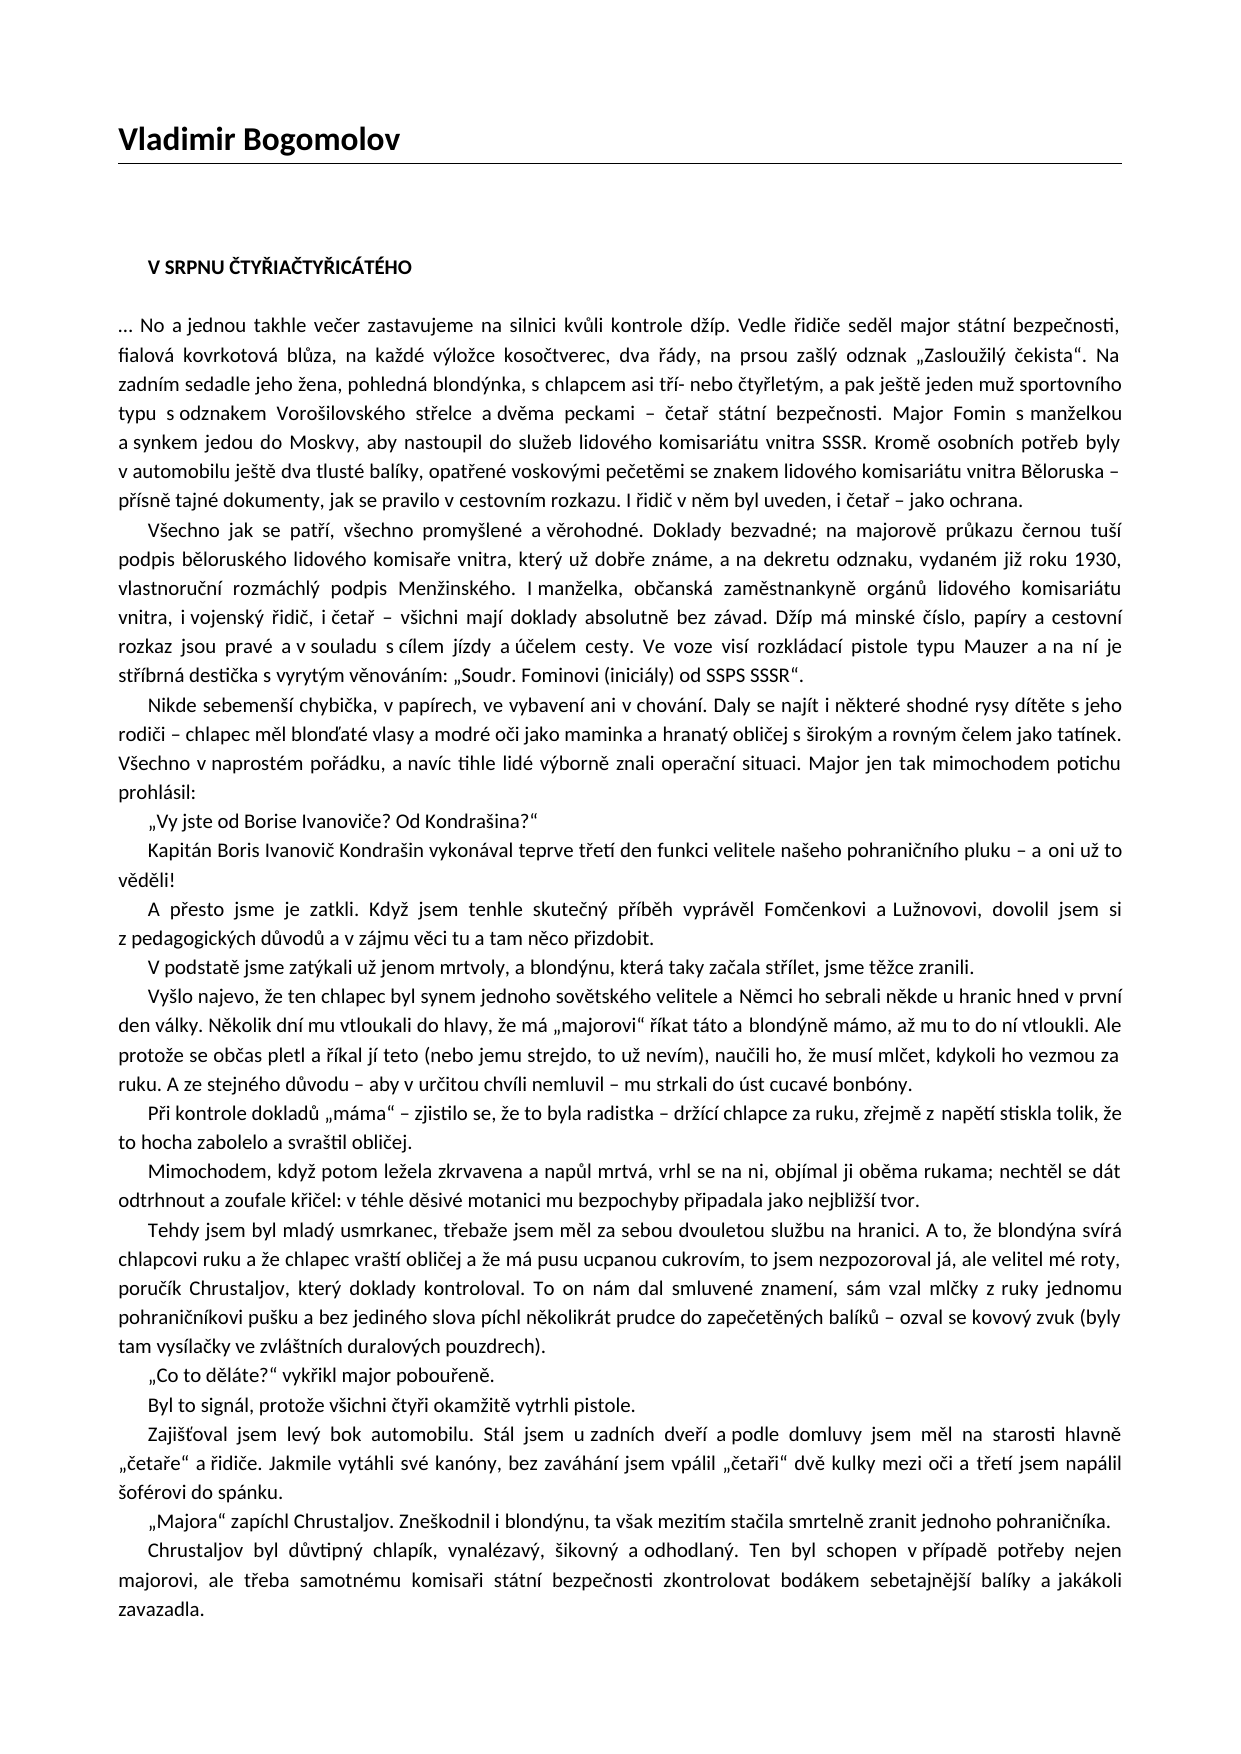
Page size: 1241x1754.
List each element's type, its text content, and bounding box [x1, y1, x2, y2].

text Vladimir Bogomolov [118, 118, 1122, 163]
text Vyšlo najevo, že ten chlapec byl synem jednoho sovětského velitele a Němci ho sebrali někde u hranic hned v první den války. Několik dní mu vtloukali do hlavy, že má „majorovi“ říkat táto a blondýně mámo, až mu to do ní vtloukli. Ale protože se občas pletl a říkal jí teto (nebo jemu strejdo, to už nevím), naučili ho, že musí mlčet, kdykoli ho vezmou za ruku. A ze stejného důvodu – aby v určitou chvíli nemluvil – mu strkali do úst cucavé bonbóny. [118, 980, 1122, 1096]
text Při kontrole dokladů „máma“ – zjistilo se, že to byla radistka – držící chlapce za ruku, zřejmě z napětí stiskla tolik, že to hocha zabolelo a svraštil obličej. [118, 1096, 1122, 1155]
text V podstatě jsme zatýkali už jenom mrtvoly, a blondýnu, která taky začala střílet, jsme těžce zranili. [118, 951, 1122, 980]
text Všechno jak se patří, všechno promyšlené a věrohodné. Doklady bezvadné; na majorově průkazu černou tuší podpis běloruského lidového komisaře vnitra, který už dobře známe, a na dekretu odznaku, vydaném již roku 1930, vlastnoruční rozmáchlý podpis Menžinského. I manželka, občanská zaměstnankyně orgánů lidového komisariátu vnitra, i vojenský řidič, i četař – všichni mají doklady absolutně bez závad. Džíp má minské číslo, papíry a cestovní rozkaz jsou pravé a v souladu s cílem jízdy a účelem cesty. Ve voze visí rozkládací pistole typu Mauzer a na ní je stříbrná destička s vyrytým věnováním: „Soudr. Fominovi (iniciály) od SSPS SSSR“. [118, 513, 1122, 688]
text „Majora“ zapíchl Chrustaljov. Zneškodnil i blondýnu, ta však mezitím stačila smrtelně zranit jednoho pohraničníka. [118, 1505, 1122, 1534]
text A přesto jsme je zatkli. Když jsem tenhle skutečný příběh vyprávěl Fomčenkovi a Lužnovovi, dovolil jsem si z pedagogických důvodů a v zájmu věci tu a tam něco přizdobit. [118, 892, 1122, 951]
text … No a jednou takhle večer zastavujeme na silnici kvůli kontrole džíp. Vedle řidiče seděl major státní bezpečnosti, fialová kovrkotová blůza, na každé výložce kosočtverec, dva řády, na prsou zašlý odznak „Zasloužilý čekista“. Na zadním sedadle jeho žena, pohledná blondýnka, s chlapcem asi tří- nebo čtyřletým, a pak ještě jeden muž sportovního typu s odznakem Vorošilovského střelce a dvěma peckami – četař státní bezpečnosti. Major Fomin s manželkou a synkem jedou do Moskvy, aby nastoupil do služeb lidového komisariátu vnitra SSSR. Kromě osobních potřeb byly v automobilu ještě dva tlusté balíky, opatřené voskovými pečetěmi se znakem lidového komisariátu vnitra Běloruska – přísně tajné dokumenty, jak se pravilo v cestovním rozkazu. I řidič v něm byl uveden, i četař – jako ochrana. [118, 309, 1122, 513]
text Tehdy jsem byl mladý usmrkanec, třebaže jsem měl za sebou dvouletou službu na hranici. A to, že blondýna svírá chlapcovi ruku a že chlapec vraští obličej a že má pusu ucpanou cukrovím, to jsem nezpozoroval já, ale velitel mé roty, poručík Chrustaljov, který doklady kontroloval. To on nám dal smluvené znamení, sám vzal mlčky z ruky jednomu pohraničníkovi pušku a bez jediného slova píchl několikrát prudce do zapečetěných balíků – ozval se kovový zvuk (byly tam vysílačky ve zvláštních duralových pouzdrech). [118, 1213, 1122, 1359]
text Kapitán Boris Ivanovič Kondrašin vykonával teprve třetí den funkci velitele našeho pohraničního pluku – a oni už to věděli! [118, 834, 1122, 892]
text Zajišťoval jsem levý bok automobilu. Stál jsem u zadních dveří a podle domluvy jsem měl na starosti hlavně „četaře“ a řidiče. Jakmile vytáhli své kanóny, bez zaváhání jsem vpálil „četaři“ dvě kulky mezi oči a třetí jsem napálil šoférovi do spánku. [118, 1417, 1122, 1505]
subtitle V srpnu čtyřiačtyřicátého [148, 251, 1122, 280]
text Mimochodem, když potom ležela zkrvavena a napůl mrtvá, vrhl se na ni, objímal ji oběma rukama; nechtěl se dát odtrhnout a zoufale křičel: v téhle děsivé motanici mu bezpochyby připadala jako nejbližší tvor. [118, 1155, 1122, 1213]
text Nikde sebemenší chybička, v papírech, ve vybavení ani v chování. Daly se najít i některé shodné rysy dítěte s jeho rodiči – chlapec měl blonďaté vlasy a modré oči jako maminka a hranatý obličej s širokým a rovným čelem jako tatínek. Všechno v naprostém pořádku, a navíc tihle lidé výborně znali operační situaci. Major jen tak mimochodem potichu prohlásil: [118, 688, 1122, 805]
text „Vy jste od Borise Ivanoviče? Od Kondrašina?“ [118, 805, 1122, 834]
text Chrustaljov byl důvtipný chlapík, vynalézavý, šikovný a odhodlaný. Ten byl schopen v případě potřeby nejen majorovi, ale třeba samotnému komisaři státní bezpečnosti zkontrolovat bodákem sebetajnější balíky a jakákoli zavazadla. [118, 1534, 1122, 1621]
text Byl to signál, protože všichni čtyři okamžitě vytrhli pistole. [118, 1388, 1122, 1417]
text „Co to děláte?“ vykřikl major pobouřeně. [118, 1359, 1122, 1388]
